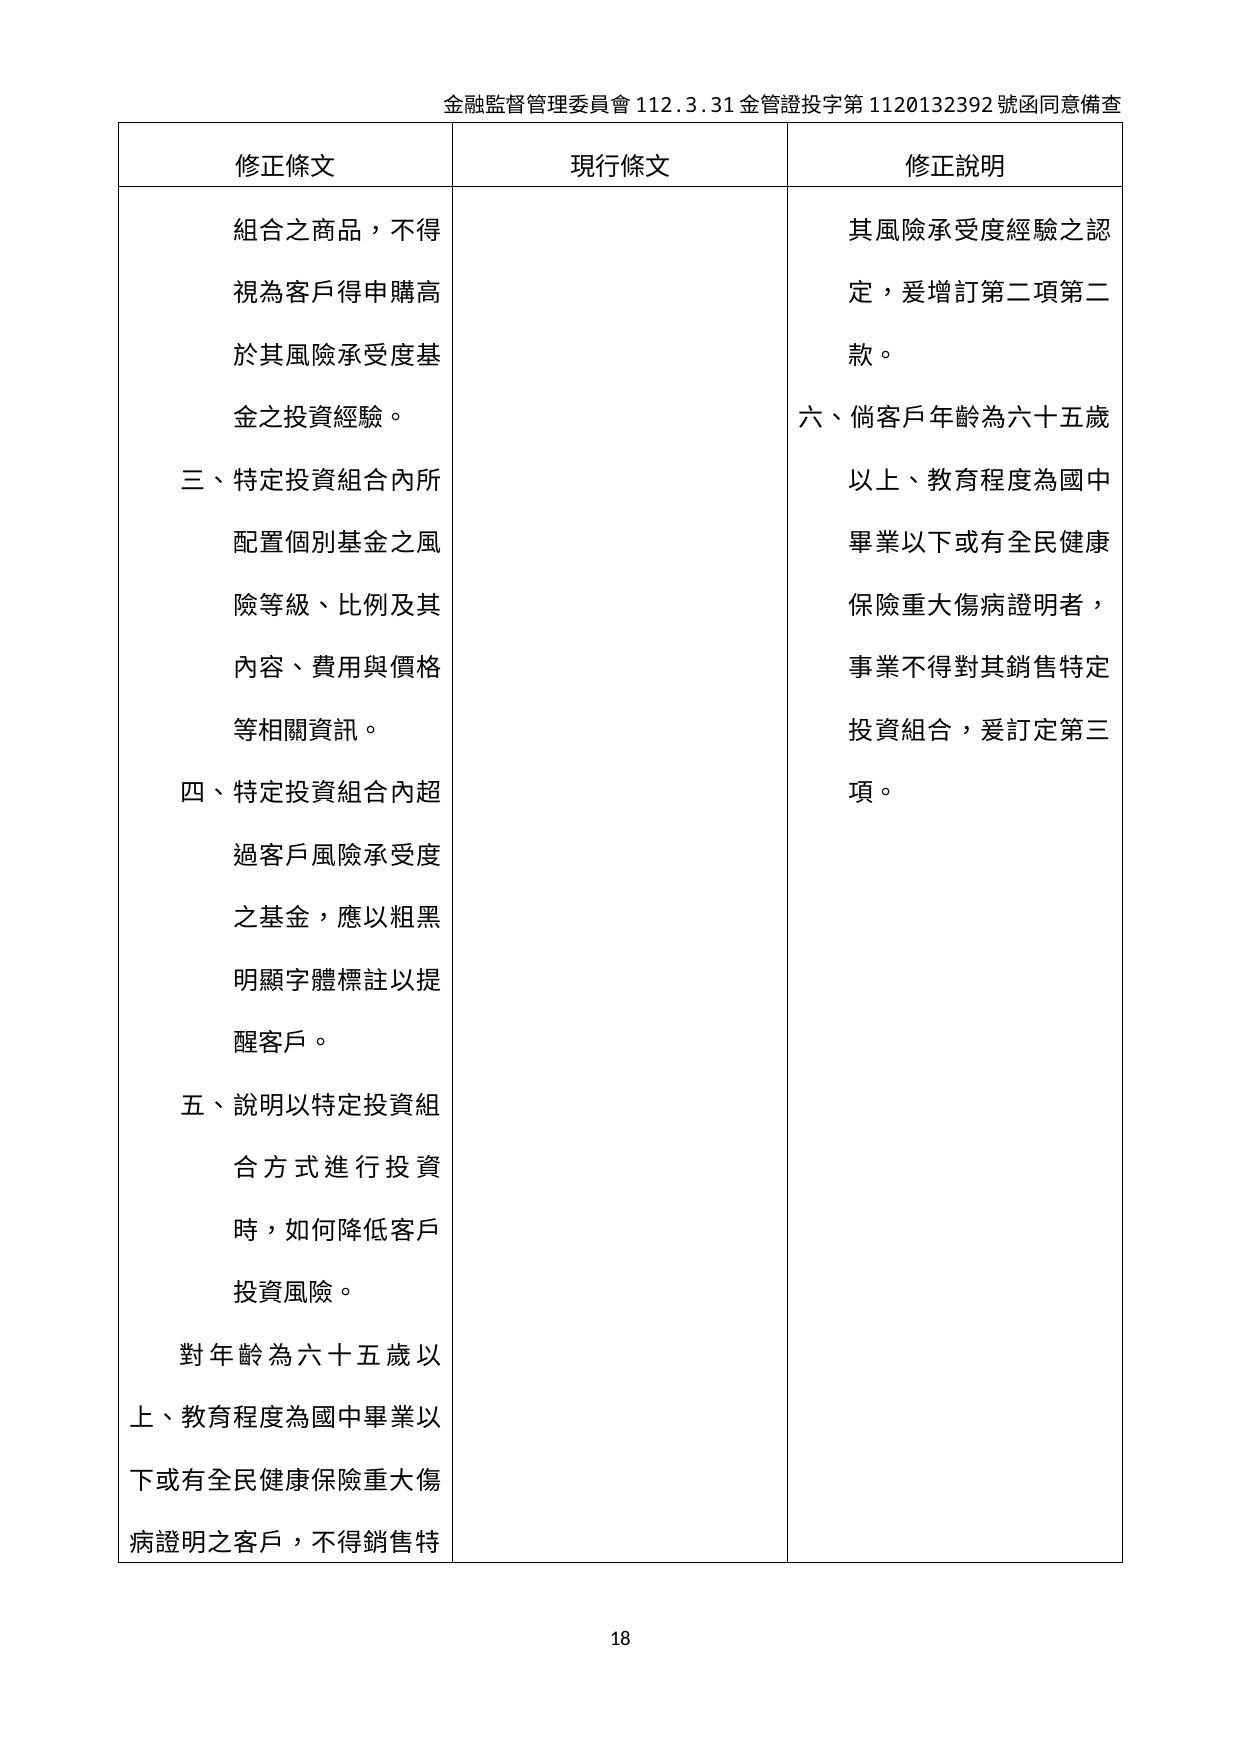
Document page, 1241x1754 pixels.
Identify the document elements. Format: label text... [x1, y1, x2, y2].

table_cell 其風險承受度經驗之認定，爰增訂第二項第二款。 六、倘客戶年齡為六十五歲以上、教育程度為國中畢業以下或有全民健康保險重大傷病證明者，事業不得對其銷售特定投資組合，爰訂定第三項。 [788, 187, 1122, 1562]
table_header 修正說明 [788, 123, 1122, 186]
table_header 修正條文 [119, 123, 452, 186]
table_cell 組合之商品，不得視為客戶得申購高於其風險承受度基金之投資經驗。 三、特定投資組合內所配置個別基金之風險等級、比例及其內容、費用與價格等相關資訊。 四、特定投資組合內超過客戶風險承受度之基金，應以粗黑明顯字體標註以提醒客戶。 五、說明以特定投資組合方式進行投資時，如何降低客戶投資風險。 對年齡為六十五歲以上、教育程度為國中畢業以下或有全民健康保險重大傷病證明之客戶，不得銷售特 [119, 187, 452, 1562]
table_cell [453, 187, 787, 1562]
table_header 現行條文 [453, 123, 787, 186]
